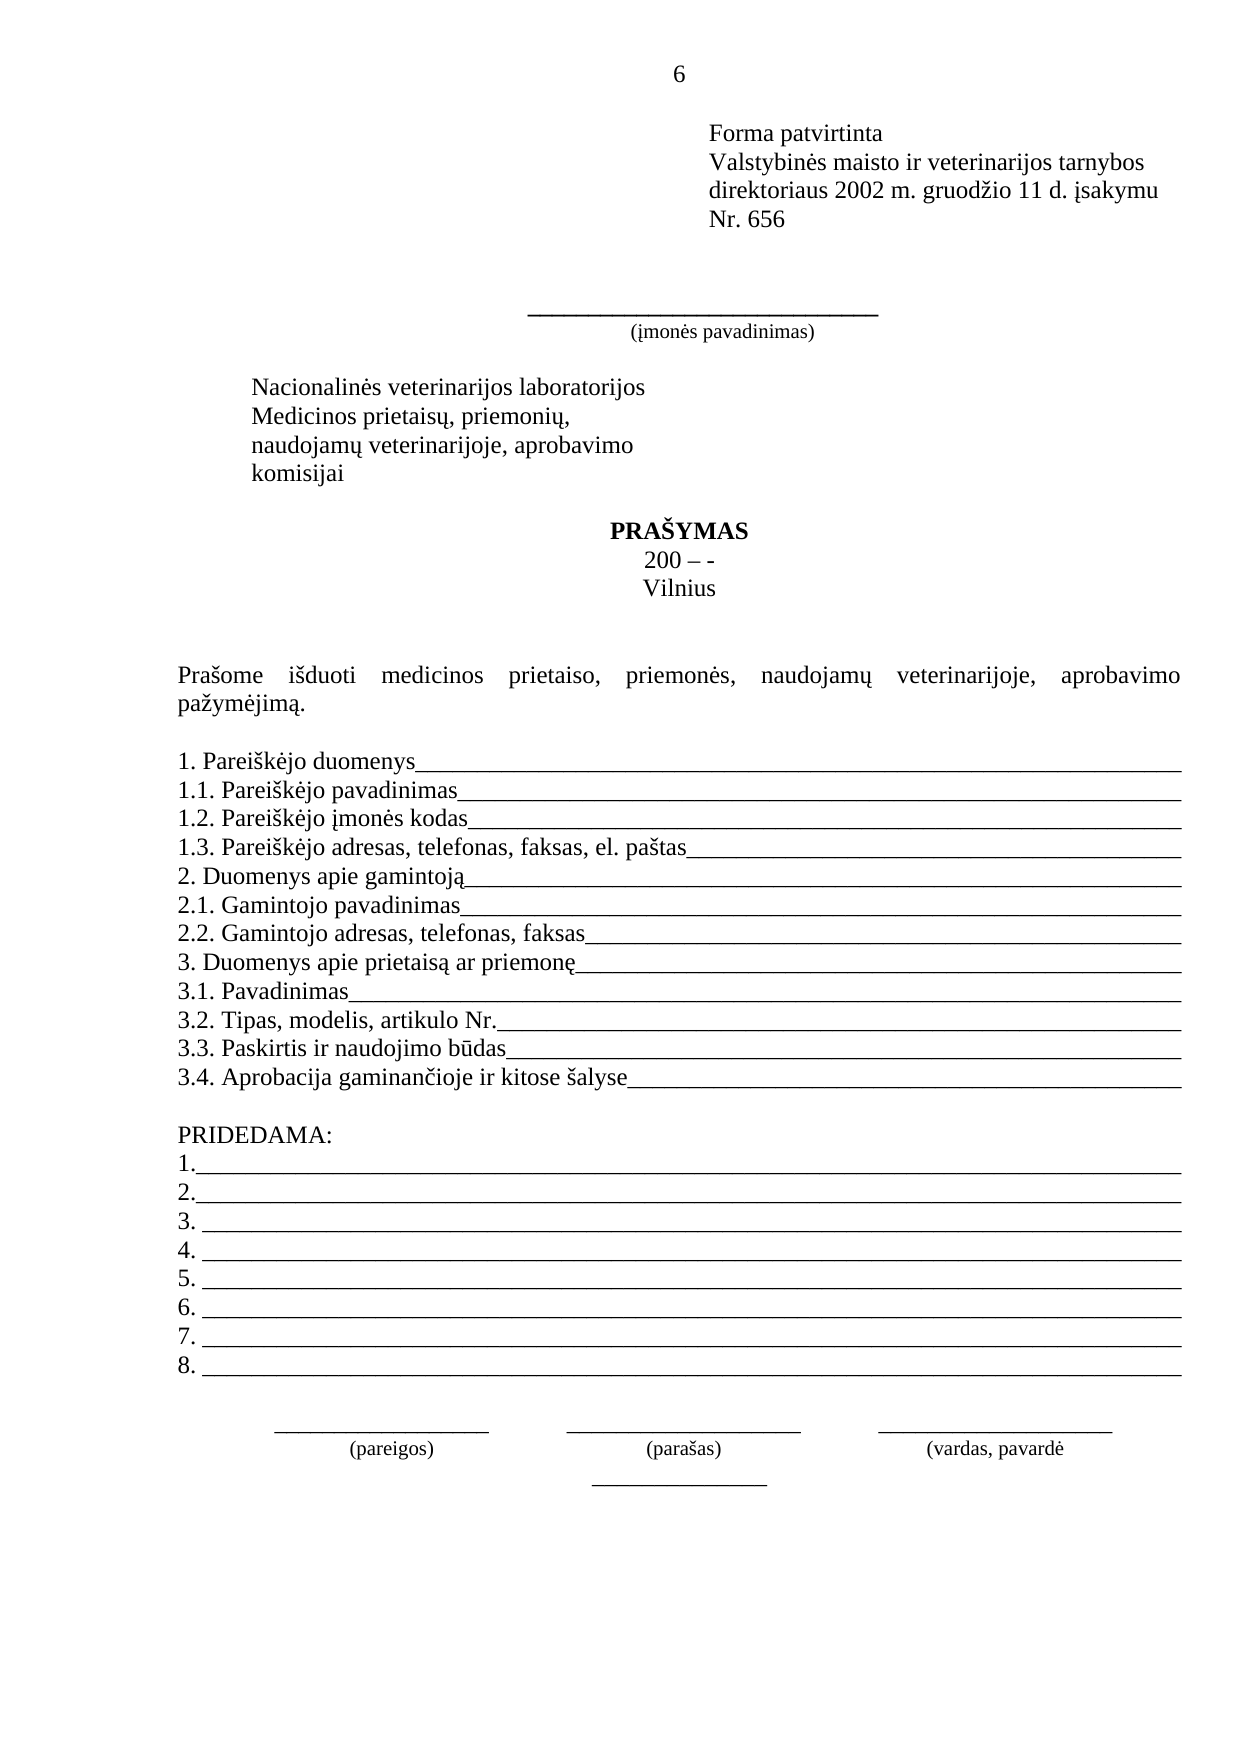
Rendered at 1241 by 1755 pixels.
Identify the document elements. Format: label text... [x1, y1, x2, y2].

text ______________ [177, 1460, 1181, 1489]
text 2.1. Gamintojo pavadinimas [177, 890, 1181, 918]
text PRIDEDAMA: [177, 1120, 1181, 1148]
text 7. [177, 1321, 1181, 1350]
text Forma patvirtinta [177, 118, 1181, 147]
text 5. [177, 1263, 1181, 1292]
text Prašome išduoti medicinos prietaiso, priemonės, naudojamų veterinarijoje, aprobavimo pažymėjimą. [177, 660, 1181, 717]
text Nacionalinės veterinarijos laboratorijos [177, 372, 1181, 401]
text (įmonės pavadinimas) [177, 319, 1181, 343]
text naudojamų veterinarijoje, aprobavimo [177, 430, 1181, 458]
text 1.1. Pareiškėjo pavadinimas [177, 775, 1181, 803]
text PRAŠYMAS [177, 516, 1181, 545]
text komisijai [177, 458, 1181, 487]
text Medicinos prietaisų, priemonių, [177, 401, 1181, 430]
text 1. [177, 1148, 1181, 1177]
text (pareigos) (parašas) (vardas, pavardė [177, 1436, 1181, 1460]
text 3.4. Aprobacija gaminančioje ir kitose šalyse [177, 1062, 1181, 1091]
text 200 – - [177, 545, 1181, 573]
text 3.3. Paskirtis ir naudojimo būdas [177, 1033, 1181, 1062]
text 4. [177, 1235, 1181, 1263]
text 1.3. Pareiškėjo adresas, telefonas, faksas, el. paštas [177, 832, 1181, 861]
text 1. Pareiškėjo duomenys [177, 746, 1181, 775]
text 1.2. Pareiškėjo įmonės kodas [177, 803, 1181, 832]
text 2. [177, 1177, 1181, 1206]
text Valstybinės maisto ir veterinarijos tarnybos [177, 147, 1181, 176]
text 2. Duomenys apie gamintoją [177, 861, 1181, 890]
text 8. [177, 1350, 1181, 1378]
text Nr. 656 [177, 204, 1181, 233]
text 3. Duomenys apie prietaisą ar priemonę [177, 947, 1181, 976]
text Vilnius [177, 573, 1181, 602]
text 3. [177, 1206, 1181, 1235]
text 6. [177, 1292, 1181, 1321]
text 3.1. Pavadinimas [177, 976, 1181, 1005]
text 3.2. Tipas, modelis, artikulo Nr. [177, 1005, 1181, 1033]
text 2.2. Gamintojo adresas, telefonas, faksas [177, 918, 1181, 947]
text direktoriaus 2002 m. gruodžio 11 d. įsakymu [177, 176, 1181, 204]
